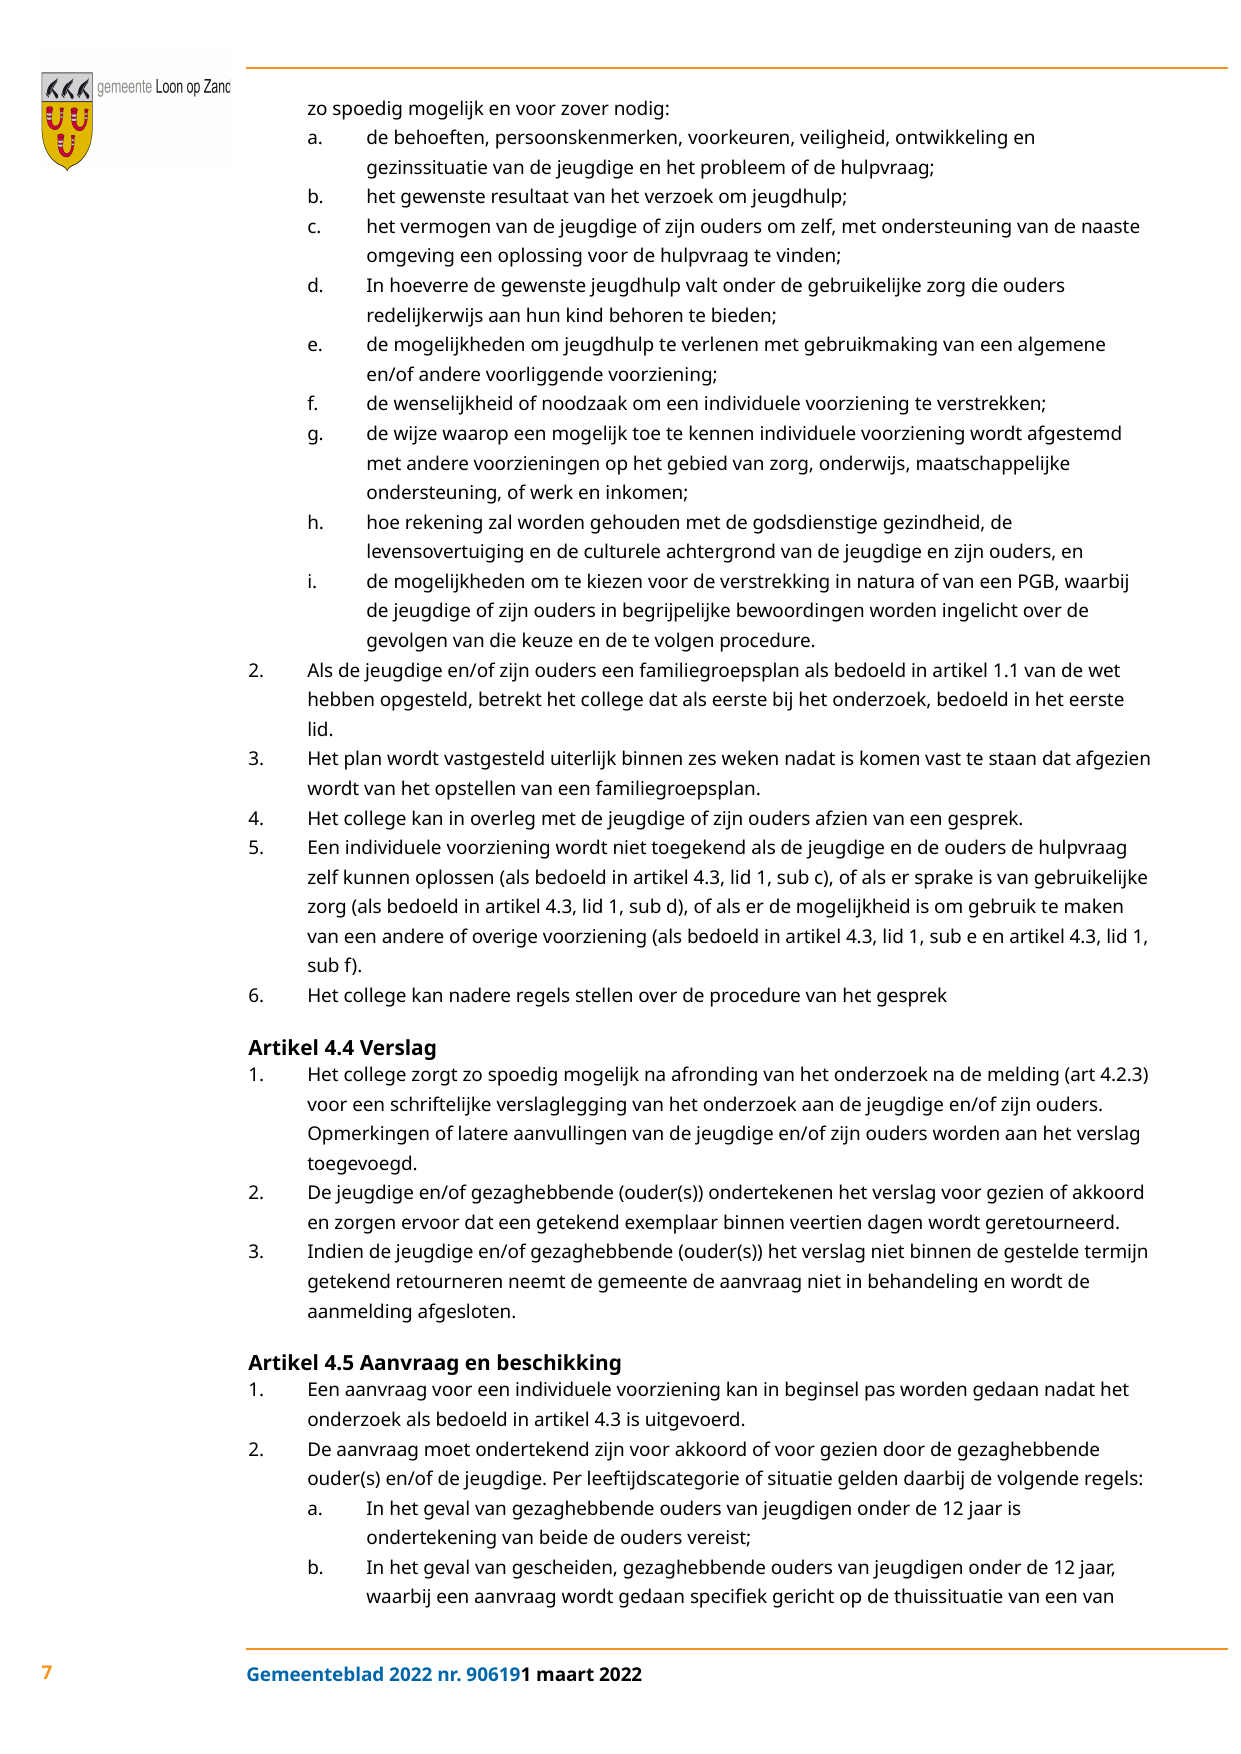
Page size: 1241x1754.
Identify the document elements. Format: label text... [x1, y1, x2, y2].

list het vermogen van de jeugdige of zijn ouders om zelf, met ondersteuning van de naaste omgeving een oplossing voor de hulpvraag te vinden; [307, 213, 1152, 268]
list het gewenste resultaat van het verzoek om jeugdhulp; [307, 183, 1152, 209]
list Het college kan in overleg met de jeugdige of zijn ouders afzien van een gesprek. [248, 805, 1152, 831]
list In het geval van gezaghebbende ouders van jeugdigen onder de 12 jaar is ondertekening van beide de ouders vereist; [307, 1495, 1152, 1550]
list Het plan wordt vastgesteld uiterlijk binnen zes weken nadat is komen vast te staan dat afgezien wordt van het opstellen van een familiegroepsplan. [248, 746, 1152, 801]
text Artikel 4.5 Aanvraag en beschikking [248, 1348, 1152, 1377]
picture [41, 47, 231, 172]
list Het college kan nadere regels stellen over de procedure van het gesprek [248, 982, 1152, 1008]
list de wenselijkheid of noodzaak om een individuele voorziening te verstrekken; [307, 391, 1152, 416]
list Indien de jeugdige en/of gezaghebbende (ouder(s)) het verslag niet binnen de gestelde termijn getekend retourneren neemt de gemeente de aanvraag niet in behandeling en wordt de aanmelding afgesloten. [248, 1239, 1152, 1323]
text Artikel 4.4 Verslag [248, 1033, 1152, 1061]
list de mogelijkheden om te kiezen voor de verstrekking in natura of van een PGB, waarbij de jeugdige of zijn ouders in begrijpelijke bewoordingen worden ingelicht over de gevolgen van die keuze en de te volgen procedure. [307, 568, 1152, 653]
list Een individuele voorziening wordt niet toegekend als de jeugdige en de ouders de hulpvraag zelf kunnen oplossen (als bedoeld in artikel 4.3, lid 1, sub c), of als er sprake is van gebruikelijke zorg (als bedoeld in artikel 4.3, lid 1, sub d), of als er de mogelijkheid is om gebruik te maken van een andere of overige voorziening (als bedoeld in artikel 4.3, lid 1, sub e en artikel 4.3, lid 1, sub f). [248, 834, 1152, 978]
list In het geval van gescheiden, gezaghebbende ouders van jeugdigen onder de 12 jaar, waarbij een aanvraag wordt gedaan specifiek gericht op de thuissituatie van een van [307, 1554, 1152, 1609]
list de wijze waarop een mogelijk toe te kennen individuele voorziening wordt afgestemd met andere voorzieningen op het gebied van zorg, onderwijs, maatschappelijke ondersteuning, of werk en inkomen; [307, 420, 1152, 505]
list Opmerkingen of latere aanvullingen van de jeugdige en/of zijn ouders worden aan het verslag toegevoegd. [248, 1120, 1152, 1176]
list Als de jeugdige en/of zijn ouders een familiegroepsplan als bedoeld in artikel 1.1 van de wet hebben opgesteld, betrekt het college dat als eerste bij het onderzoek, bedoeld in het eerste lid. [248, 657, 1152, 742]
list de behoeften, persoonskenmerken, voorkeuren, veiligheid, ontwikkeling en gezinssituatie van de jeugdige en het probleem of de hulpvraag; [307, 124, 1152, 180]
list De aanvraag moet ondertekend zijn voor akkoord of voor gezien door de gezaghebbende ouder(s) en/of de jeugdige. Per leeftijdscategorie of situatie gelden daarbij de volgende regels: [248, 1436, 1152, 1491]
list de mogelijkheden om jeugdhulp te verlenen met gebruikmaking van een algemene en/of andere voorliggende voorziening; [307, 331, 1152, 387]
list De jeugdige en/of gezaghebbende (ouder(s)) ondertekenen het verslag voor gezien of akkoord en zorgen ervoor dat een getekend exemplaar binnen veertien dagen wordt geretourneerd. [248, 1179, 1152, 1235]
list zo spoedig mogelijk en voor zover nodig: [248, 95, 1152, 121]
list In hoeverre de gewenste jeugdhulp valt onder de gebruikelijke zorg die ouders redelijkerwijs aan hun kind behoren te bieden; [307, 272, 1152, 328]
list hoe rekening zal worden gehouden met de godsdienstige gezindheid, de levensovertuiging en de culturele achtergrond van de jeugdige en zijn ouders, en [307, 509, 1152, 564]
list Een aanvraag voor een individuele voorziening kan in beginsel pas worden gedaan nadat het onderzoek als bedoeld in artikel 4.3 is uitgevoerd. [248, 1377, 1152, 1432]
list Het college zorgt zo spoedig mogelijk na afronding van het onderzoek na de melding (art 4.2.3) voor een schriftelijke verslaglegging van het onderzoek aan de jeugdige en/of zijn ouders. [248, 1061, 1152, 1116]
